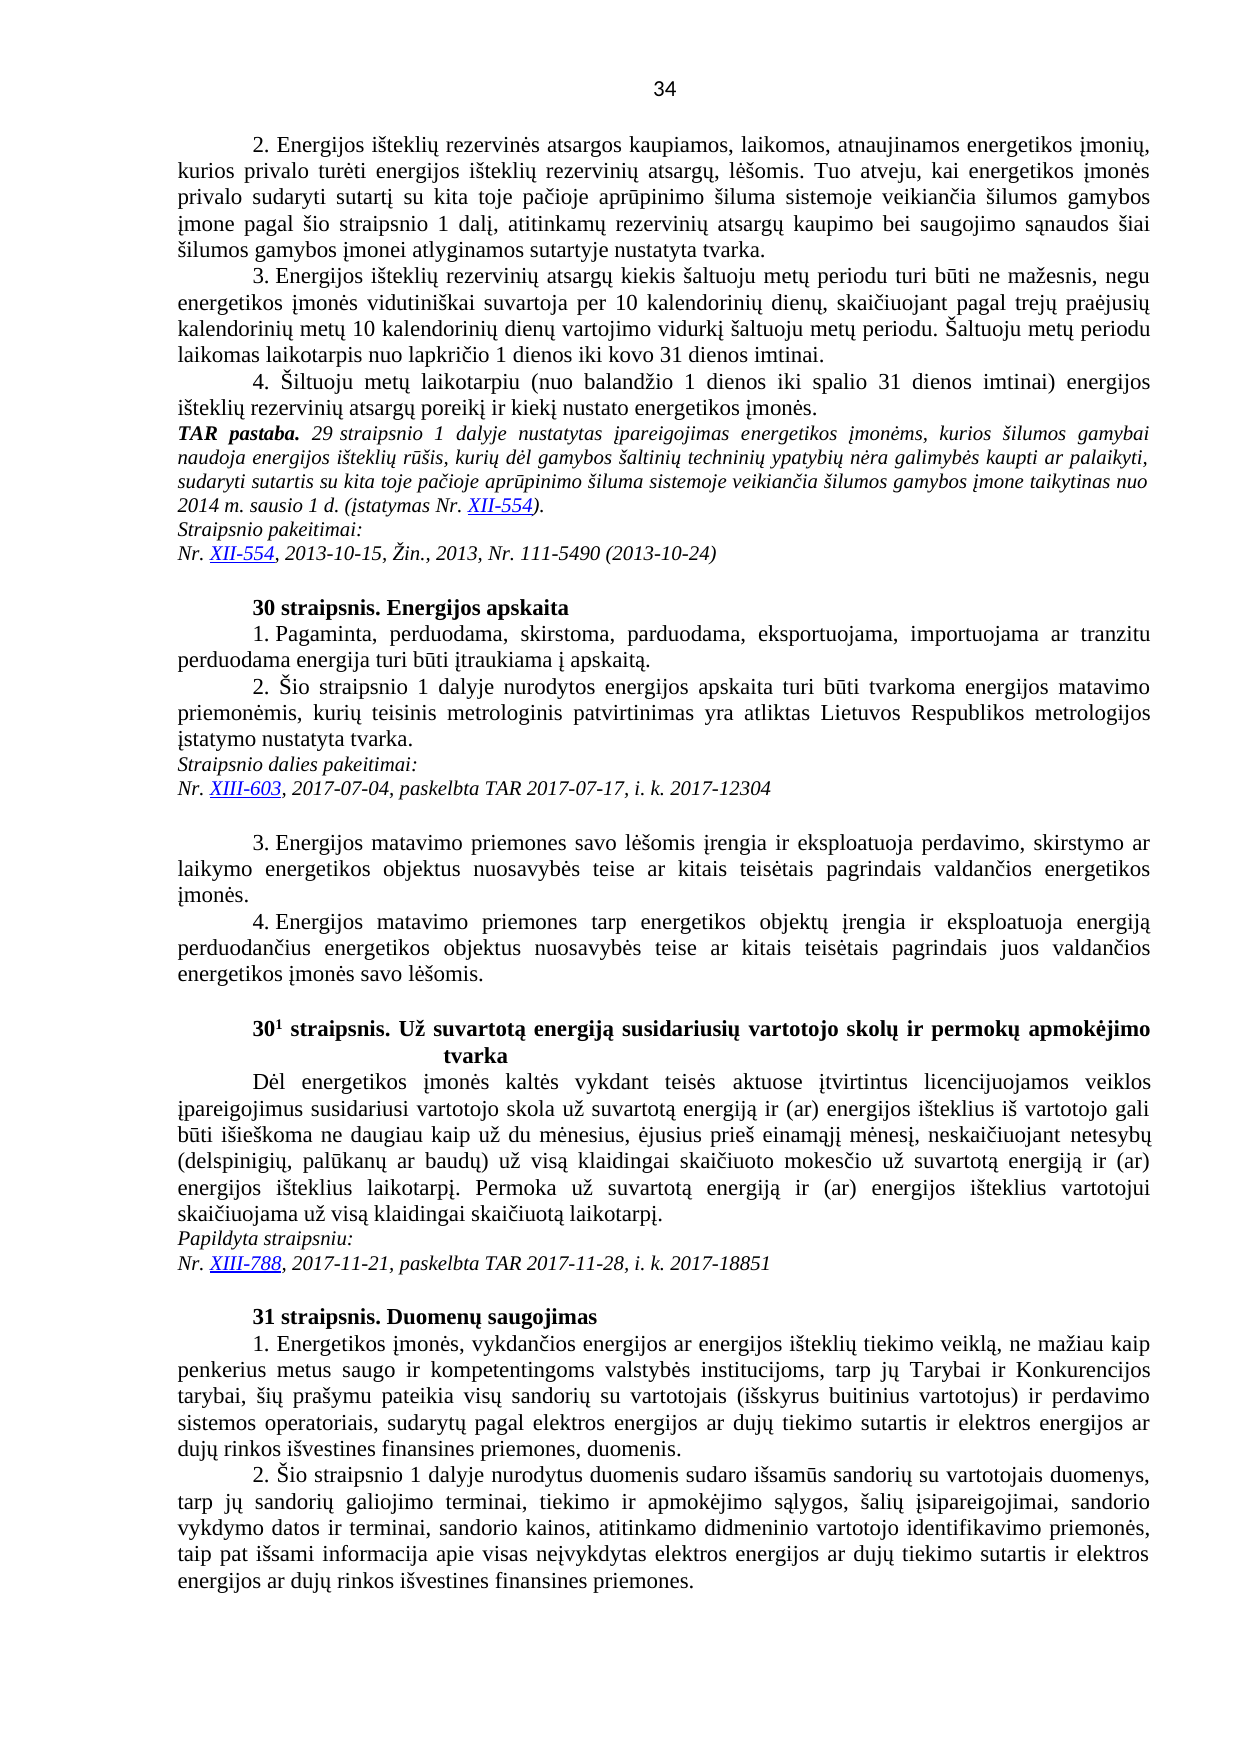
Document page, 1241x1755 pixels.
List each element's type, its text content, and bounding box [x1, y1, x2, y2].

text 301 straipsnis. Už suvartotą energiją susidariusių vartotojo skolų ir permokų apmokėjimo tvarka [252, 1016, 1152, 1068]
text 2. Šio straipsnio 1 dalyje nurodytos energijos apskaita turi būti tvarkoma energijos matavimo priemonėmis, kurių teisinis metrologinis patvirtinimas yra atliktas Lietuvos Respublikos metrologijos įstatymo nustatyta tvarka. [177, 673, 1152, 752]
text 1. Pagaminta, perduodama, skirstoma, parduodama, eksportuojama, importuojama ar tranzitu perduodama energija turi būti įtraukiama į apskaitą. [177, 620, 1152, 673]
text Nr. XII-554, 2013-10-15, Žin., 2013, Nr. 111-5490 (2013-10-24) [177, 541, 1152, 565]
text 1. Energetikos įmonės, vykdančios energijos ar energijos išteklių tiekimo veiklą, ne mažiau kaip penkerius metus saugo ir kompetentingoms valstybės institucijoms, tarp jų Tarybai ir Konkurencijos tarybai, šių prašymu pateikia visų sandorių su vartotojais (išskyrus buitinius vartotojus) ir perdavimo sistemos operatoriais, sudarytų pagal elektros energijos ar dujų tiekimo sutartis ir elektros energijos ar dujų rinkos išvestines finansines priemones, duomenis. [177, 1329, 1152, 1461]
text 2. Energijos išteklių rezervinės atsargos kaupiamos, laikomos, atnaujinamos energetikos įmonių, kurios privalo turėti energijos išteklių rezervinių atsargų, lėšomis. Tuo atveju, kai energetikos įmonės privalo sudaryti sutartį su kita toje pačioje aprūpinimo šiluma sistemoje veikiančia šilumos gamybos įmone pagal šio straipsnio 1 dalį, atitinkamų rezervinių atsargų kaupimo bei saugojimo sąnaudos šiai šilumos gamybos įmonei atlyginamos sutartyje nustatyta tvarka. [177, 131, 1152, 262]
text 31 straipsnis. Duomenų saugojimas [177, 1303, 1152, 1329]
text 4. Šiltuoju metų laikotarpiu (nuo balandžio 1 dienos iki spalio 31 dienos imtinai) energijos išteklių rezervinių atsargų poreikį ir kiekį nustato energetikos įmonės. [177, 368, 1152, 421]
text TAR pastaba. 29 straipsnio 1 dalyje nustatytas įpareigojimas energetikos įmonėms, kurios šilumos gamybai naudoja energijos išteklių rūšis, kurių dėl gamybos šaltinių techninių ypatybių nėra galimybės kaupti ar palaikyti, sudaryti sutartis su kita toje pačioje aprūpinimo šiluma sistemoje veikiančia šilumos gamybos įmone taikytinas nuo 2014 m. sausio 1 d. (įstatymas Nr. XII-554). [177, 421, 1152, 517]
text 4. Energijos matavimo priemones tarp energetikos objektų įrengia ir eksploatuoja energiją perduodančius energetikos objektus nuosavybės teise ar kitais teisėtais pagrindais juos valdančios energetikos įmonės savo lėšomis. [177, 908, 1152, 987]
text 3. Energijos matavimo priemones savo lėšomis įrengia ir eksploatuoja perdavimo, skirstymo ar laikymo energetikos objektus nuosavybės teise ar kitais teisėtais pagrindais valdančios energetikos įmonės. [177, 829, 1152, 908]
text Papildyta straipsniu: [177, 1226, 1152, 1250]
text 3. Energijos išteklių rezervinių atsargų kiekis šaltuoju metų periodu turi būti ne mažesnis, negu energetikos įmonės vidutiniškai suvartoja per 10 kalendorinių dienų, skaičiuojant pagal trejų praėjusių kalendorinių metų 10 kalendorinių dienų vartojimo vidurkį šaltuoju metų periodu. Šaltuoju metų periodu laikomas laikotarpis nuo lapkričio 1 dienos iki kovo 31 dienos imtinai. [177, 262, 1152, 368]
text Nr. XIII-603, 2017-07-04, paskelbta TAR 2017-07-17, i. k. 2017-12304 [177, 776, 1152, 800]
text Nr. XIII-788, 2017-11-21, paskelbta TAR 2017-11-28, i. k. 2017-18851 [177, 1250, 1152, 1274]
text Dėl energetikos įmonės kaltės vykdant teisės aktuose įtvirtintus licencijuojamos veiklos įpareigojimus susidariusi vartotojo skola už suvartotą energiją ir (ar) energijos išteklius iš vartotojo gali būti išieškoma ne daugiau kaip už du mėnesius, ėjusius prieš einamąjį mėnesį, neskaičiuojant netesybų (delspinigių, palūkanų ar baudų) už visą klaidingai skaičiuoto mokesčio už suvartotą energiją ir (ar) energijos išteklius laikotarpį. Permoka už suvartotą energiją ir (ar) energijos išteklius vartotojui skaičiuojama už visą klaidingai skaičiuotą laikotarpį. [177, 1068, 1152, 1226]
text Straipsnio pakeitimai: [177, 517, 1152, 541]
text Straipsnio dalies pakeitimai: [177, 752, 1152, 776]
text 2. Šio straipsnio 1 dalyje nurodytus duomenis sudaro išsamūs sandorių su vartotojais duomenys, tarp jų sandorių galiojimo terminai, tiekimo ir apmokėjimo sąlygos, šalių įsipareigojimai, sandorio vykdymo datos ir terminai, sandorio kainos, atitinkamo didmeninio vartotojo identifikavimo priemonės, taip pat išsami informacija apie visas neįvykdytas elektros energijos ar dujų tiekimo sutartis ir elektros energijos ar dujų rinkos išvestines finansines priemones. [177, 1461, 1152, 1593]
text 30 straipsnis. Energijos apskaita [177, 594, 1152, 620]
